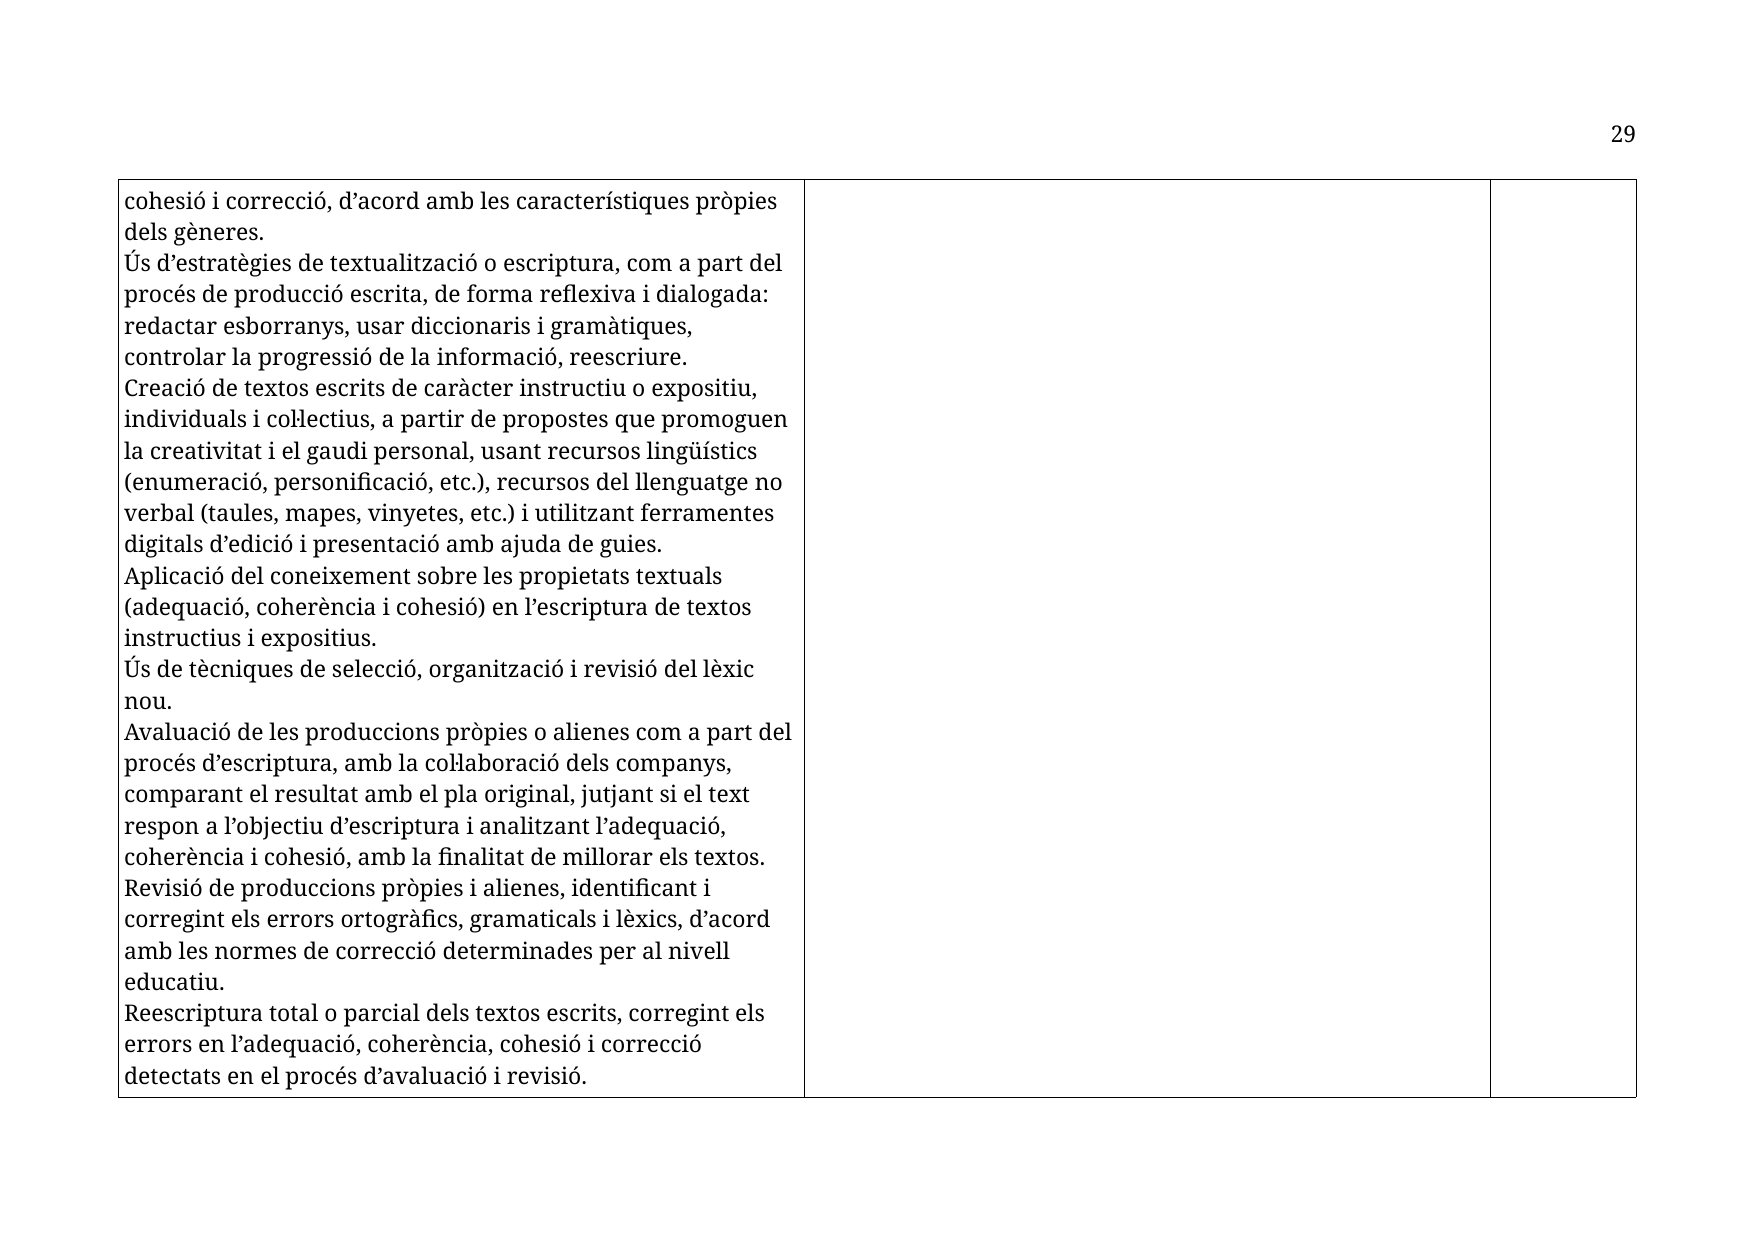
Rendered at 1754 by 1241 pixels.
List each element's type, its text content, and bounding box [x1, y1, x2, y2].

table_cell [805, 180, 1490, 1097]
table_cell cohesió i correcció, d’acord amb les característiques pròpies dels gèneres. Ús d’estratègies de textualització o escriptura, com a part del procés de producció escrita, de forma reflexiva i dialogada: redactar esborranys, usar diccionaris i gramàtiques, controlar la progressió de la informació, reescriure. Creació de textos escrits de caràcter instructiu o expositiu, individuals i col·lectius, a partir de propostes que promoguen la creativitat i el gaudi personal, usant recursos lingüístics (enumeració, personificació, etc.), recursos del llenguatge no verbal (taules, mapes, vinyetes, etc.) i utilitzant ferramentes digitals d’edició i presentació amb ajuda de guies. Aplicació del coneixement sobre les propietats textuals (adequació, coherència i cohesió) en l’escriptura de textos instructius i expositius. Ús de tècniques de selecció, organització i revisió del lèxic nou. Avaluació de les produccions pròpies o alienes com a part del procés d’escriptura, amb la col·laboració dels companys, comparant el resultat amb el pla original, jutjant si el text respon a l’objectiu d’escriptura i analitzant l’adequació, coherència i cohesió, amb la finalitat de millorar els textos. Revisió de produccions pròpies i alienes, identificant i corregint els errors ortogràfics, gramaticals i lèxics, d’acord amb les normes de correcció determinades per al nivell educatiu. Reescriptura total o parcial dels textos escrits, corregint els errors en l’adequació, coherència, cohesió i correcció detectats en el procés d’avaluació i revisió. [119, 180, 804, 1097]
table_cell [1491, 180, 1636, 1097]
